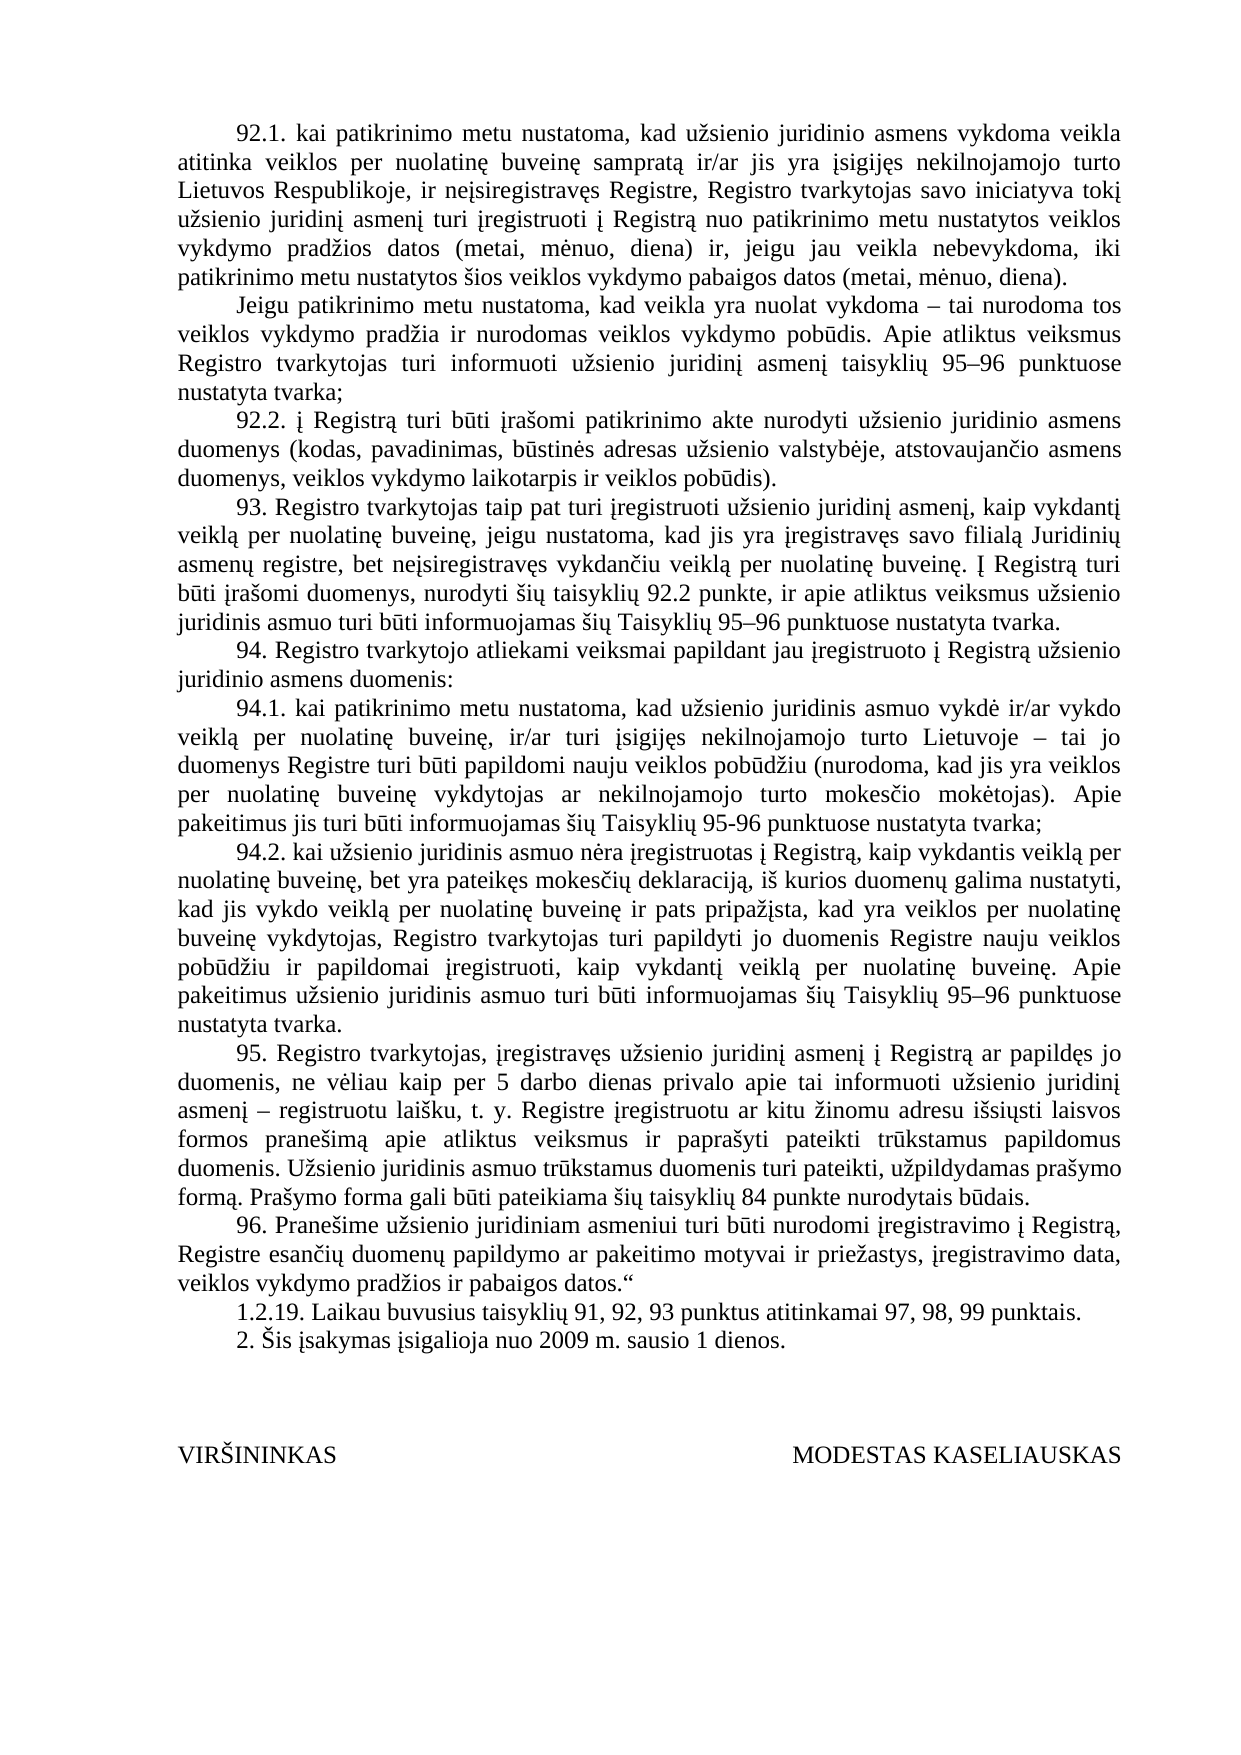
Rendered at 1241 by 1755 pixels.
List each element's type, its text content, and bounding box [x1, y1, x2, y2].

text 94. Registro tvarkytojo atliekami veiksmai papildant jau įregistruoto į Registrą užsienio juridinio asmens duomenis: [177, 636, 1122, 693]
text 92.2. į Registrą turi būti įrašomi patikrinimo akte nurodyti užsienio juridinio asmens duomenys (kodas, pavadinimas, būstinės adresas užsienio valstybėje, atstovaujančio asmens duomenys, veiklos vykdymo laikotarpis ir veiklos pobūdis). [177, 406, 1122, 492]
text 93. Registro tvarkytojas taip pat turi įregistruoti užsienio juridinį asmenį, kaip vykdantį veiklą per nuolatinę buveinę, jeigu nustatoma, kad jis yra įregistravęs savo filialą Juridinių asmenų registre, bet neįsiregistravęs vykdančiu veiklą per nuolatinę buveinę. Į Registrą turi būti įrašomi duomenys, nurodyti šių taisyklių 92.2 punkte, ir apie atliktus veiksmus užsienio juridinis asmuo turi būti informuojamas šių Taisyklių 95–96 punktuose nustatyta tvarka. [177, 492, 1122, 636]
text 2. Šis įsakymas įsigalioja nuo 2009 m. sausio 1 dienos. [177, 1326, 1122, 1354]
text 95. Registro tvarkytojas, įregistravęs užsienio juridinį asmenį į Registrą ar papildęs jo duomenis, ne vėliau kaip per 5 darbo dienas privalo apie tai informuoti užsienio juridinį asmenį – registruotu laišku, t. y. Registre įregistruotu ar kitu žinomu adresu išsiųsti laisvos formos pranešimą apie atliktus veiksmus ir paprašyti pateikti trūkstamus papildomus duomenis. Užsienio juridinis asmuo trūkstamus duomenis turi pateikti, užpildydamas prašymo formą. Prašymo forma gali būti pateikiama šių taisyklių 84 punkte nurodytais būdais. [177, 1038, 1122, 1211]
text Jeigu patikrinimo metu nustatoma, kad veikla yra nuolat vykdoma – tai nurodoma tos veiklos vykdymo pradžia ir nurodomas veiklos vykdymo pobūdis. Apie atliktus veiksmus Registro tvarkytojas turi informuoti užsienio juridinį asmenį taisyklių 95–96 punktuose nustatyta tvarka; [177, 291, 1122, 406]
text VIRŠININKAS MODESTAS KASELIAUSKAS [177, 1441, 1122, 1469]
text 94.1. kai patikrinimo metu nustatoma, kad užsienio juridinis asmuo vykdė ir/ar vykdo veiklą per nuolatinę buveinę, ir/ar turi įsigijęs nekilnojamojo turto Lietuvoje – tai jo duomenys Registre turi būti papildomi nauju veiklos pobūdžiu (nurodoma, kad jis yra veiklos per nuolatinę buveinę vykdytojas ar nekilnojamojo turto mokesčio mokėtojas). Apie pakeitimus jis turi būti informuojamas šių Taisyklių 95-96 punktuose nustatyta tvarka; [177, 693, 1122, 837]
text 94.2. kai užsienio juridinis asmuo nėra įregistruotas į Registrą, kaip vykdantis veiklą per nuolatinę buveinę, bet yra pateikęs mokesčių deklaraciją, iš kurios duomenų galima nustatyti, kad jis vykdo veiklą per nuolatinę buveinę ir pats pripažįsta, kad yra veiklos per nuolatinę buveinę vykdytojas, Registro tvarkytojas turi papildyti jo duomenis Registre nauju veiklos pobūdžiu ir papildomai įregistruoti, kaip vykdantį veiklą per nuolatinę buveinę. Apie pakeitimus užsienio juridinis asmuo turi būti informuojamas šių Taisyklių 95–96 punktuose nustatyta tvarka. [177, 837, 1122, 1038]
text 1.2.19. Laikau buvusius taisyklių 91, 92, 93 punktus atitinkamai 97, 98, 99 punktais. [177, 1297, 1122, 1326]
text 92.1. kai patikrinimo metu nustatoma, kad užsienio juridinio asmens vykdoma veikla atitinka veiklos per nuolatinę buveinę sampratą ir/ar jis yra įsigijęs nekilnojamojo turto Lietuvos Respublikoje, ir neįsiregistravęs Registre, Registro tvarkytojas savo iniciatyva tokį užsienio juridinį asmenį turi įregistruoti į Registrą nuo patikrinimo metu nustatytos veiklos vykdymo pradžios datos (metai, mėnuo, diena) ir, jeigu jau veikla nebevykdoma, iki patikrinimo metu nustatytos šios veiklos vykdymo pabaigos datos (metai, mėnuo, diena). [177, 118, 1122, 291]
text 96. Pranešime užsienio juridiniam asmeniui turi būti nurodomi įregistravimo į Registrą, Registre esančių duomenų papildymo ar pakeitimo motyvai ir priežastys, įregistravimo data, veiklos vykdymo pradžios ir pabaigos datos.“ [177, 1211, 1122, 1297]
